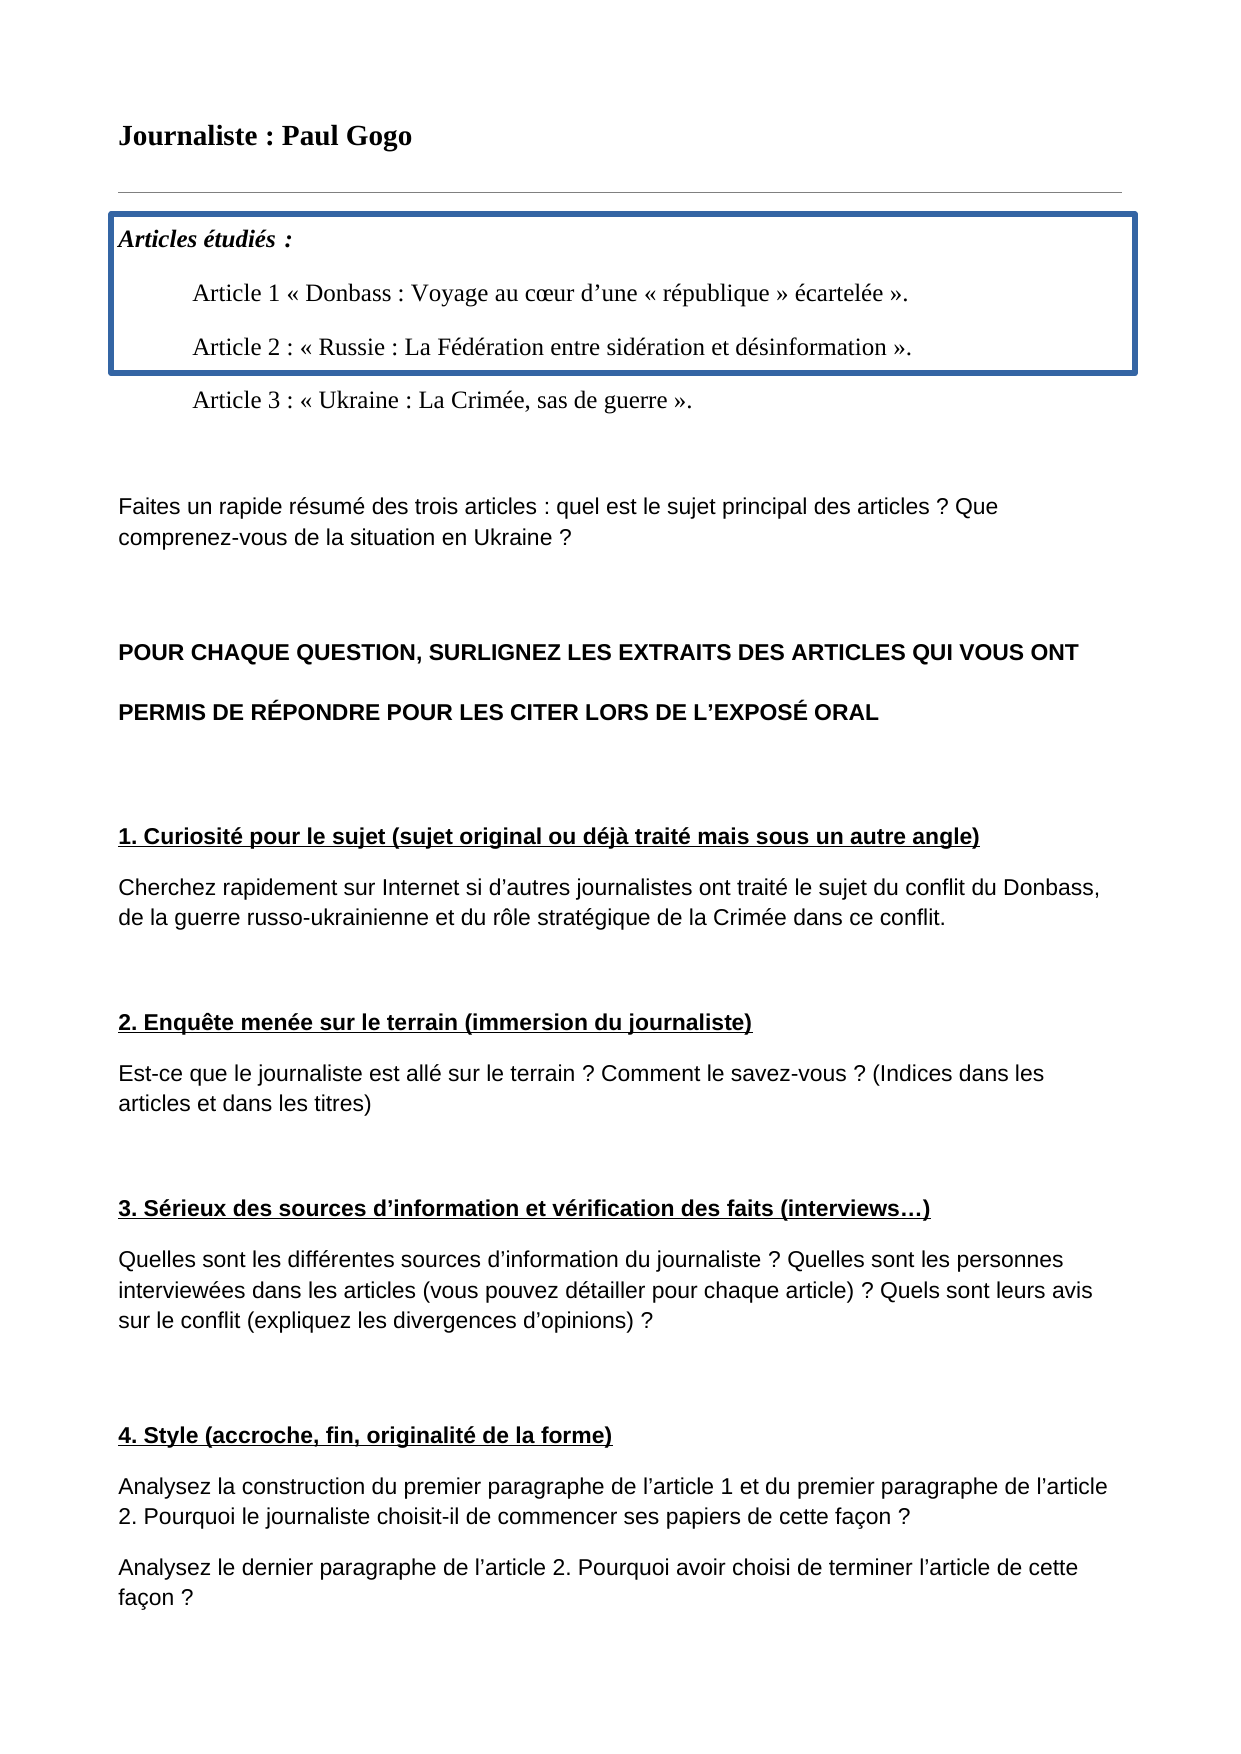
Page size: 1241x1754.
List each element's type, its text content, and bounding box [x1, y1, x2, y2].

text Article 3 : « Ukraine : La Crimée, sas de guerre ». [118, 386, 1122, 414]
text Analysez la construction du premier paragraphe de l’article 1 et du premier paragraphe de l’article 2. Pourquoi le journaliste choisit-il de commencer ses papiers de cette façon ? [118, 1473, 1122, 1529]
text Quelles sont les différentes sources d’information du journaliste ? Quelles sont les personnes interviewées dans les articles (vous pouvez détailler pour chaque article) ? Quels sont leurs avis sur le conflit (expliquez les divergences d’opinions) ? [118, 1246, 1122, 1333]
text Article 1 « Donbass : Voyage au cœur d’une « république » écartelée ». [118, 278, 1122, 307]
text Est-ce que le journaliste est allé sur le terrain ? Comment le savez-vous ? (Indices dans les articles et dans les titres) [118, 1060, 1122, 1117]
text Analysez le dernier paragraphe de l’article 2. Pourquoi avoir choisi de terminer l’article de cette façon ? [118, 1554, 1122, 1611]
text Faites un rapide résumé des trois articles : quel est le sujet principal des articles ? Que comprenez-vous de la situation en Ukraine ? [118, 493, 1122, 550]
text Article 2 : « Russie : La Fédération entre sidération et désinformation ». [118, 332, 1122, 360]
text Journaliste : Paul Gogo [118, 118, 1122, 152]
text 3. Sérieux des sources d’information et vérification des faits (interviews…) [118, 1195, 1122, 1222]
text 1. Curiosité pour le sujet (sujet original ou déjà traité mais sous un autre angle) [118, 823, 1122, 849]
text 2. Enquête menée sur le terrain (immersion du journaliste) [118, 1009, 1122, 1036]
text PERMIS DE RÉPONDRE POUR LES CITER LORS DE L’EXPOSÉ ORAL [118, 699, 1122, 725]
text POUR CHAQUE QUESTION, SURLIGNEZ LES EXTRAITS DES ARTICLES QUI VOUS ONT [118, 638, 1122, 665]
text 4. Style (accroche, fin, originalité de la forme) [118, 1422, 1122, 1448]
text Cherchez rapidement sur Internet si d’autres journalistes ont traité le sujet du conflit du Donbass, de la guerre russo-ukrainienne et du rôle stratégique de la Crimée dans ce conflit. [118, 874, 1122, 931]
text Articles étudiés : [118, 224, 1122, 253]
